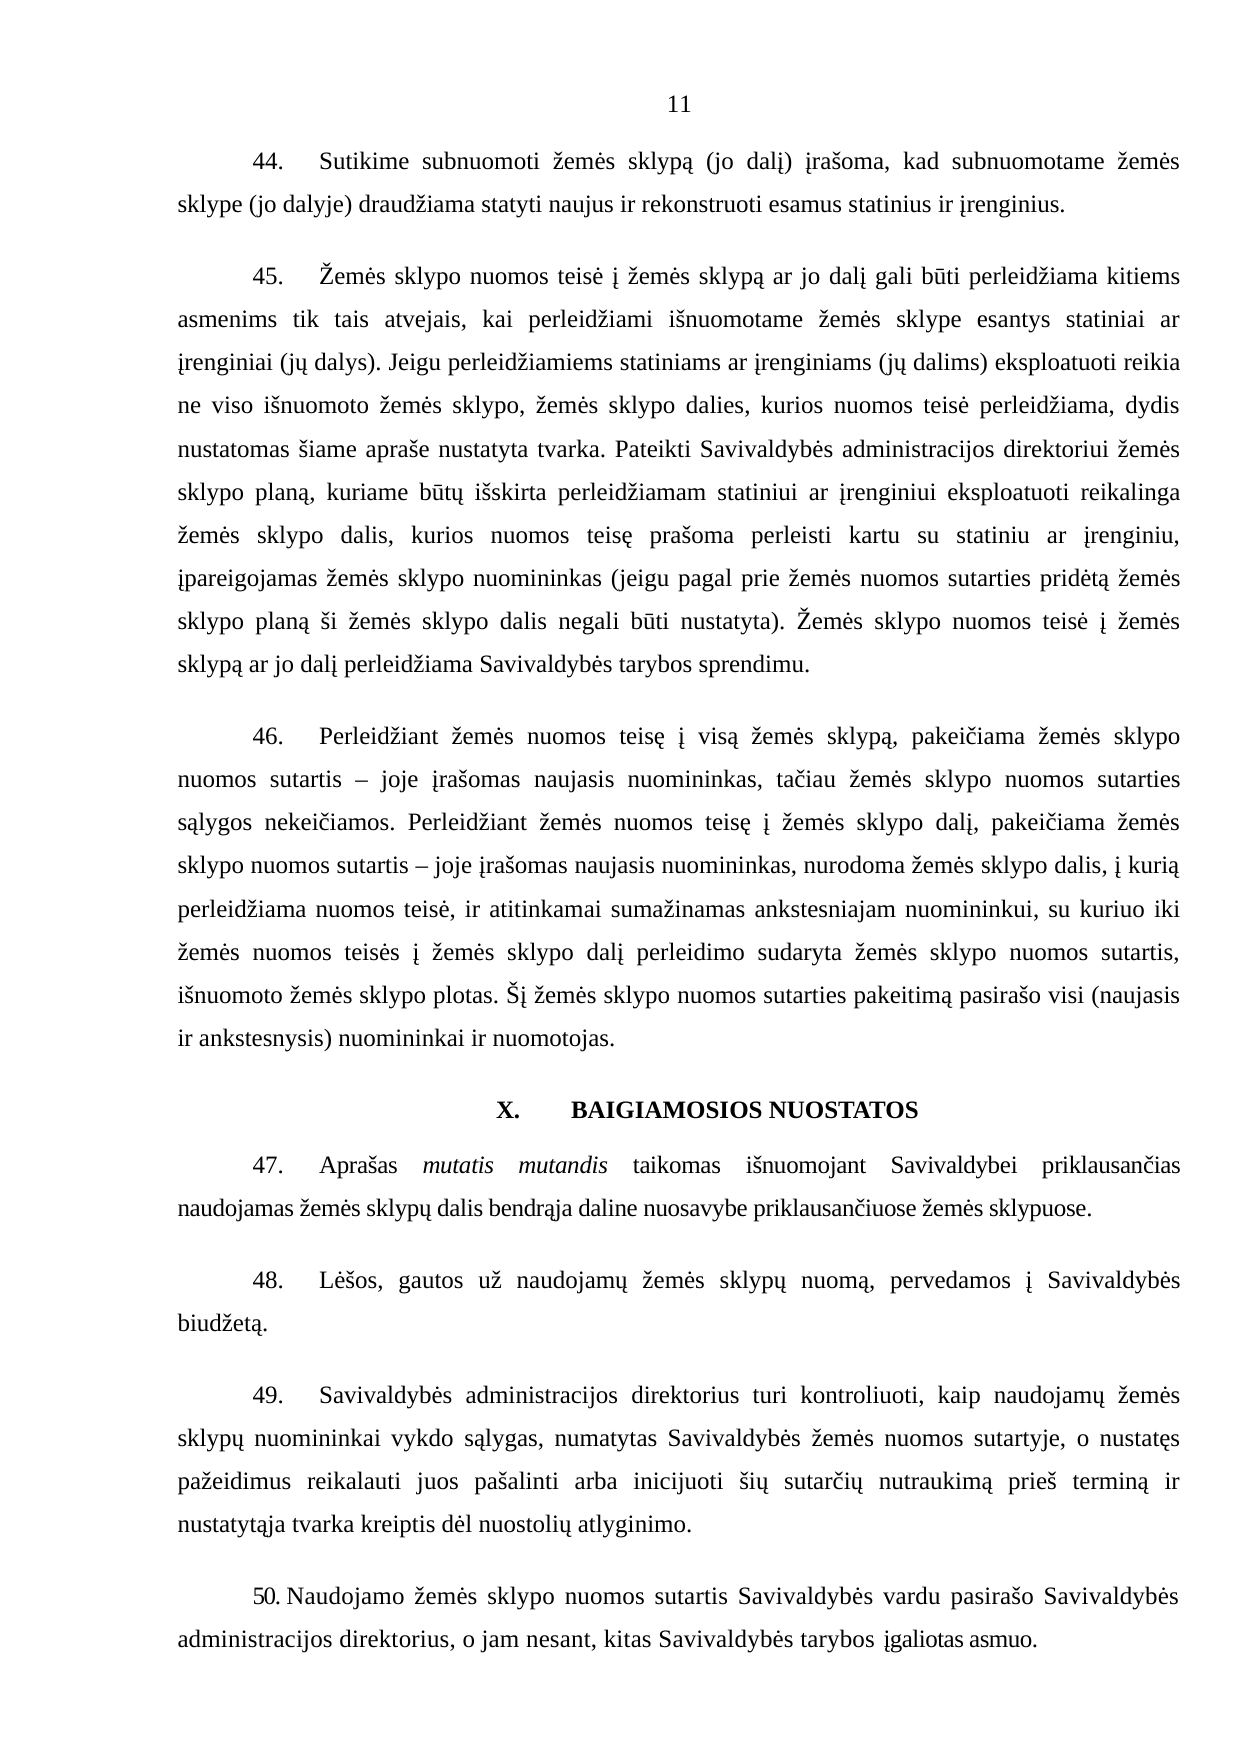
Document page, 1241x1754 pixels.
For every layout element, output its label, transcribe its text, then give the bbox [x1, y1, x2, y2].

text 48. Lėšos, gautos už naudojamų žemės sklypų nuomą, pervedamos į Savivaldybės biudžetą. [177, 1265, 1181, 1337]
text 44. Sutikime subnuomoti žemės sklypą (jo dalį) įrašoma, kad subnuomotame žemės sklype (jo dalyje) draudžiama statyti naujus ir rekonstruoti esamus statinius ir įrenginius. [177, 146, 1181, 218]
text 49. Savivaldybės administracijos direktorius turi kontroliuoti, kaip naudojamų žemės sklypų nuomininkai vykdo sąlygas, numatytas Savivaldybės žemės nuomos sutartyje, o nustatęs pažeidimus reikalauti juos pašalinti arba inicijuoti šių sutarčių nutraukimą prieš terminą ir nustatytąja tvarka kreiptis dėl nuostolių atlyginimo. [177, 1380, 1181, 1538]
text X. BAIGIAMOSIOS NUOSTATOS [233, 1095, 1181, 1124]
text 46. Perleidžiant žemės nuomos teisę į visą žemės sklypą, pakeičiama žemės sklypo nuomos sutartis – joje įrašomas naujasis nuomininkas, tačiau žemės sklypo nuomos sutarties sąlygos nekeičiamos. Perleidžiant žemės nuomos teisę į žemės sklypo dalį, pakeičiama žemės sklypo nuomos sutartis – joje įrašomas naujasis nuomininkas, nurodoma žemės sklypo dalis, į kurią perleidžiama nuomos teisė, ir atitinkamai sumažinamas ankstesniajam nuomininkui, su kuriuo iki žemės nuomos teisės į žemės sklypo dalį perleidimo sudaryta žemės sklypo nuomos sutartis, išnuomoto žemės sklypo plotas. Šį žemės sklypo nuomos sutarties pakeitimą pasirašo visi (naujasis ir ankstesnysis) nuomininkai ir nuomotojas. [177, 721, 1181, 1052]
text 50. Naudojamo žemės sklypo nuomos sutartis Savivaldybės vardu pasirašo Savivaldybės administracijos direktorius, o jam nesant, kitas Savivaldybės tarybos įgaliotas asmuo. [177, 1581, 1181, 1653]
text 45. Žemės sklypo nuomos teisė į žemės sklypą ar jo dalį gali būti perleidžiama kitiems asmenims tik tais atvejais, kai perleidžiami išnuomotame žemės sklype esantys statiniai ar įrenginiai (jų dalys). Jeigu perleidžiamiems statiniams ar įrenginiams (jų dalims) eksploatuoti reikia ne viso išnuomoto žemės sklypo, žemės sklypo dalies, kurios nuomos teisė perleidžiama, dydis nustatomas šiame apraše nustatyta tvarka. Pateikti Savivaldybės administracijos direktoriui žemės sklypo planą, kuriame būtų išskirta perleidžiamam statiniui ar įrenginiui eksploatuoti reikalinga žemės sklypo dalis, kurios nuomos teisę prašoma perleisti kartu su statiniu ar įrenginiu, įpareigojamas žemės sklypo nuomininkas (jeigu pagal prie žemės nuomos sutarties pridėtą žemės sklypo planą ši žemės sklypo dalis negali būti nustatyta). Žemės sklypo nuomos teisė į žemės sklypą ar jo dalį perleidžiama Savivaldybės tarybos sprendimu. [177, 261, 1181, 678]
text 47. Aprašas mutatis mutandis taikomas išnuomojant Savivaldybei priklausančias naudojamas žemės sklypų dalis bendrąja daline nuosavybe priklausančiuose žemės sklypuose. [177, 1150, 1181, 1222]
